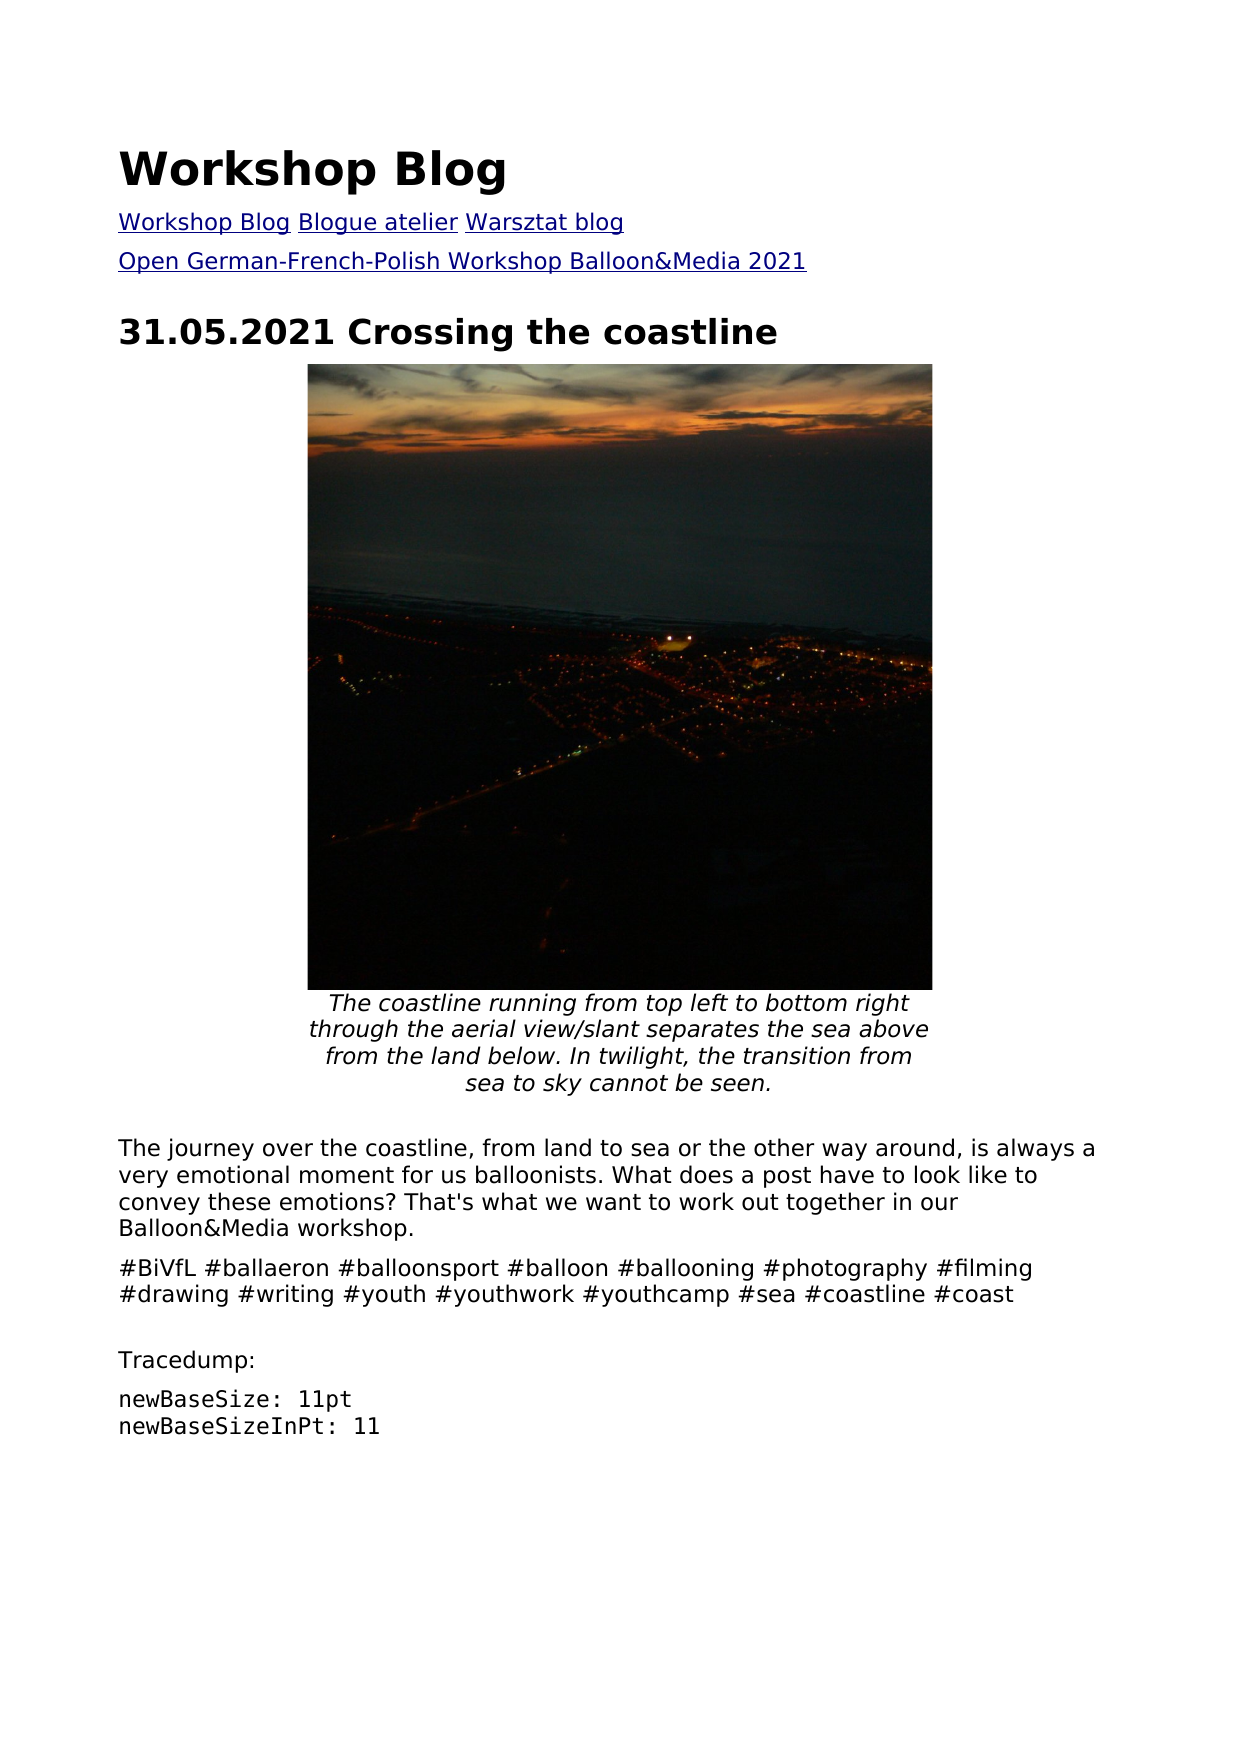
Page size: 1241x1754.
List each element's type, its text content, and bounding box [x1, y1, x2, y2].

text #BiVfL #ballaeron #balloonsport #balloon #ballooning #photography #filming #drawing #writing #youth #youthwork #youthcamp #sea #coastline #coast [118, 1255, 1122, 1308]
text The journey over the coastline, from land to sea or the other way around, is always a very emotional moment for us balloonists. What does a post have to look like to convey these emotions? That's what we want to work out together in our Balloon&Media workshop. [118, 1136, 1122, 1242]
text Workshop Blog Blogue atelier Warsztat blog [118, 209, 1122, 236]
text Tracedump: [118, 1321, 1122, 1374]
text Open German-French-Polish Workshop Balloon&Media 2021 [118, 248, 1122, 275]
text newBaseSize: 11pt newBaseSizeInPt: 11 [118, 1386, 1122, 1440]
text The coastline running from top left to bottom right through the aerial view/slant separates the sea above from the land below. In twilight, the transition from sea to sky cannot be seen. [308, 990, 933, 1096]
subtitle Workshop Blog [118, 143, 1122, 196]
subtitle 31.05.2021 Crossing the coastline [118, 312, 1122, 352]
picture [307, 364, 933, 990]
